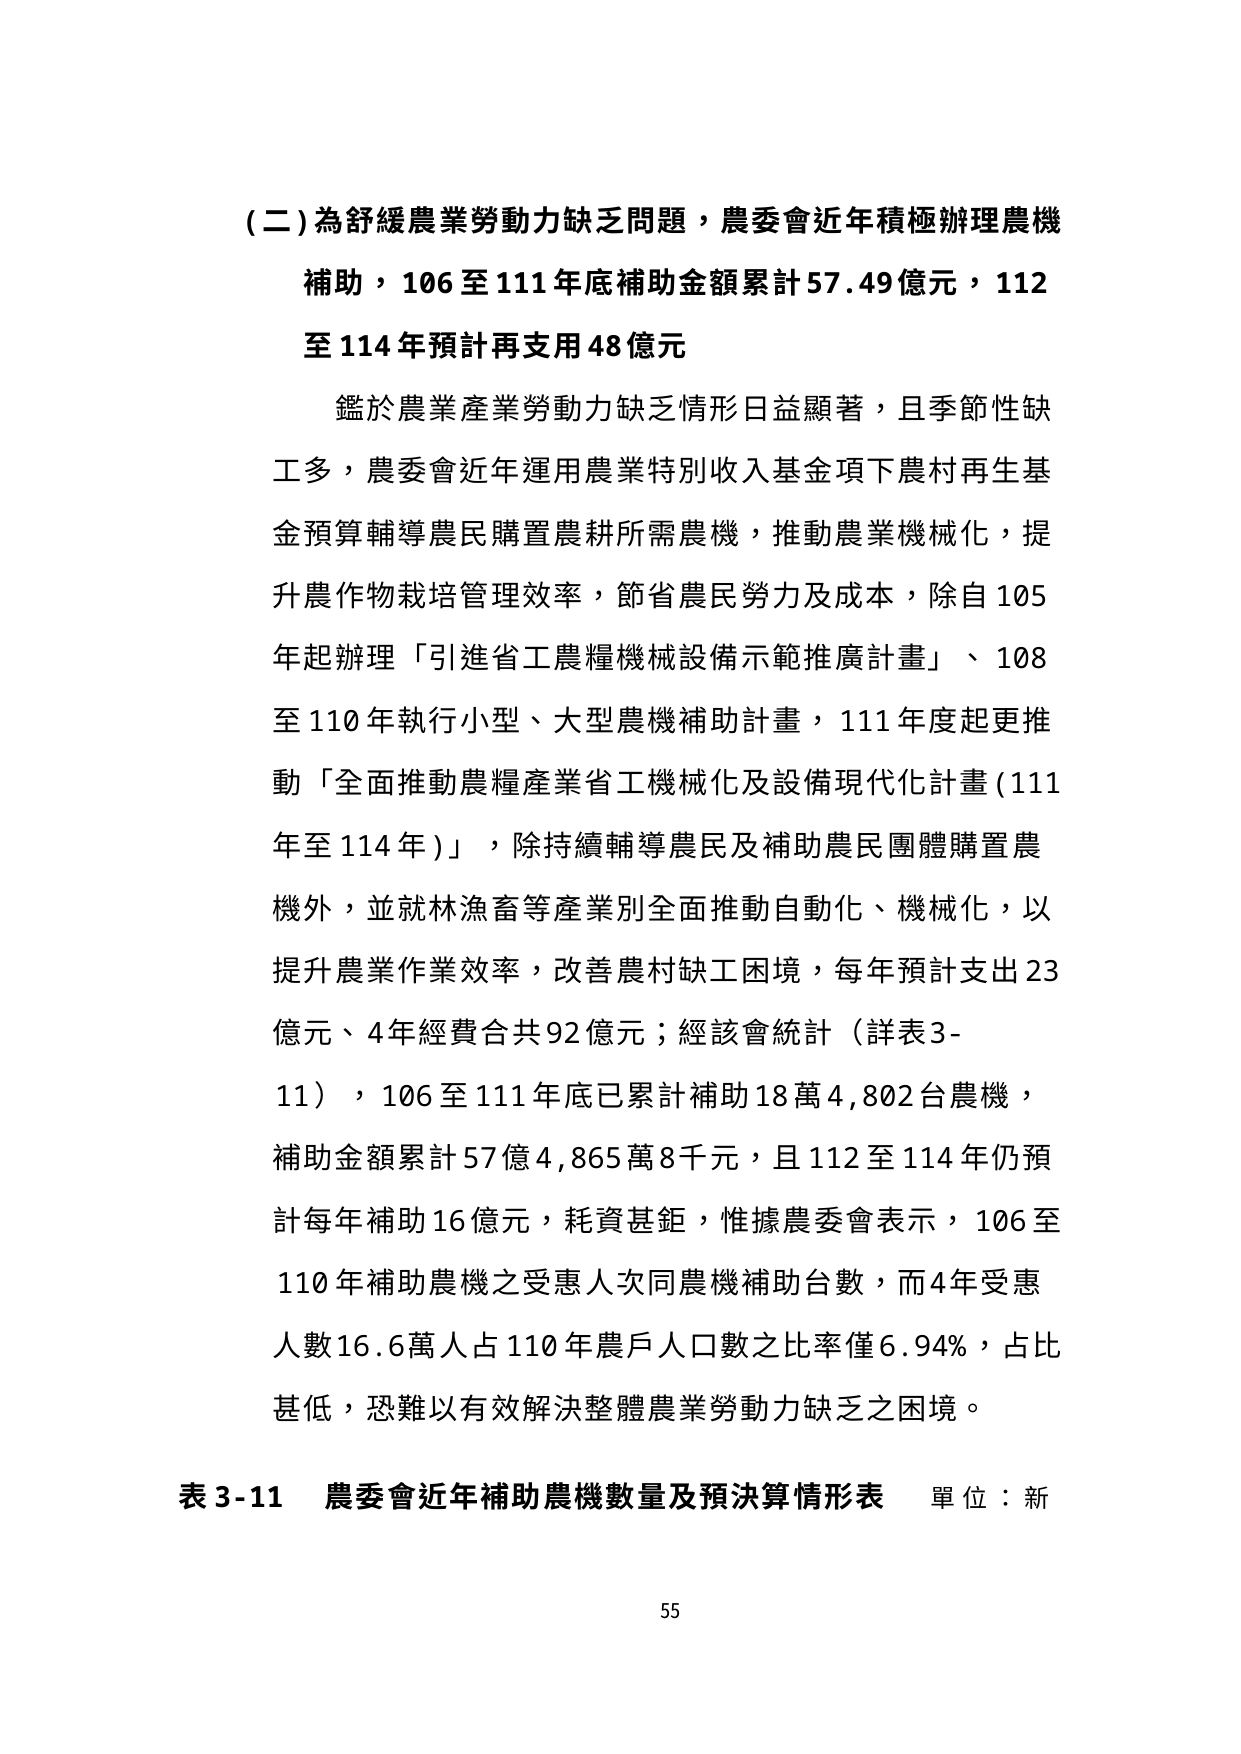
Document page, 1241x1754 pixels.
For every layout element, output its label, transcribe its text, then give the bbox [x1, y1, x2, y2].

text 表3-11 農委會近年補助農機數量及預決算情形表 單位：新 [177, 1453, 1063, 1516]
text 鑑於農業產業勞動力缺乏情形日益顯著，且季節性缺工多，農委會近年運用農業特別收入基金項下農村再生基金預算輔導農民購置農耕所需農機，推動農業機械化，提升農作物栽培管理效率，節省農民勞力及成本，除自105年起辦理「引進省工農糧機械設備示範推廣計畫」、108至110年執行小型、大型農機補助計畫，111年度起更推動「全面推動農糧產業省工機械化及設備現代化計畫(111年至114年)」，除持續輔導農民及補助農民團體購置農機外，並就林漁畜等產業別全面推動自動化、機械化，以提升農業作業效率，改善農村缺工困境，每年預計支出23億元、4年經費合共92億元；經該會統計（詳表3-11），106至111年底已累計補助18萬4,802台農機，補助金額累計57億4,865萬8千元，且112至114年仍預計每年補助16億元，耗資甚鉅，惟據農委會表示，106至110年補助農機之受惠人次同農機補助台數，而4年受惠人數16.6萬人占110年農戶人口數之比率僅6.94%，占比甚低，恐難以有效解決整體農業勞動力缺乏之困境。 [266, 365, 1063, 1427]
text (二)為舒緩農業勞動力缺乏問題，農委會近年積極辦理農機補助，106至111年底補助金額累計57.49億元，112至114年預計再支用48億元 [236, 177, 1063, 365]
